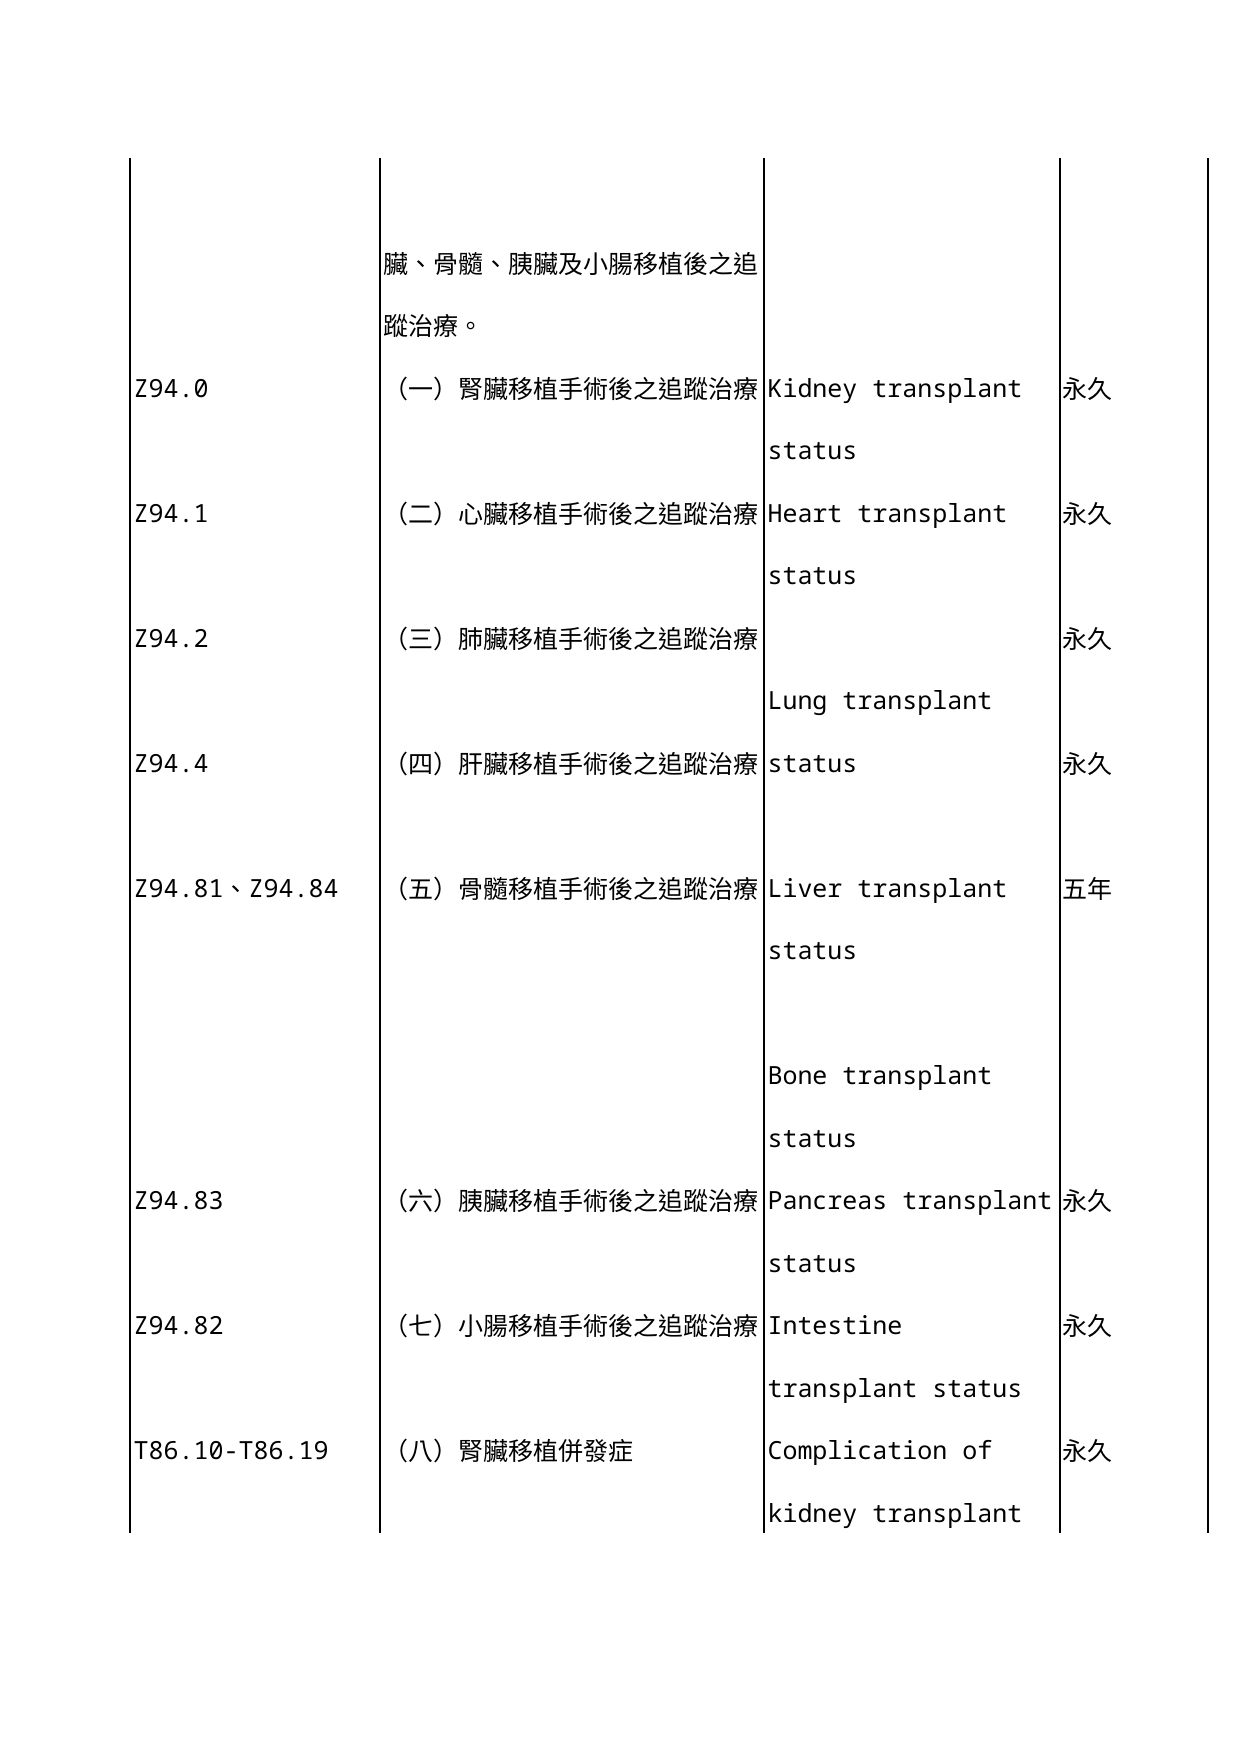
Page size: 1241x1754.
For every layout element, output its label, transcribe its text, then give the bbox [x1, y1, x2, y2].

table_cell Pancreas transplant status Intestine transplant status [765, 1158, 1059, 1408]
table_cell 永久 永久 永久 五年 [1061, 471, 1207, 1158]
table_cell （六）胰臟移植手術後之追蹤治療 （七）小腸移植手術後之追蹤治療 [381, 1158, 763, 1408]
table_cell 臟、骨髓、胰臟及小腸移植後之追蹤治療。 [381, 158, 763, 346]
table_cell [765, 158, 1059, 346]
table_cell [1061, 158, 1207, 346]
table_cell Z94.0 [131, 346, 379, 471]
table_cell T86.10-T86.19 [131, 1408, 379, 1533]
table_cell Kidney transplant status [765, 346, 1059, 471]
table_cell （二）心臟移植手術後之追蹤治療 （三）肺臟移植手術後之追蹤治療 （四）肝臟移植手術後之追蹤治療 （五）骨髓移植手術後之追蹤治療 [381, 471, 763, 1158]
table_cell （一）腎臟移植手術後之追蹤治療 [381, 346, 763, 471]
table_cell Z94.1 Z94.2 Z94.4 Z94.81、Z94.84 [131, 471, 379, 1158]
table_cell 永久 [1061, 346, 1207, 471]
table_cell [131, 158, 379, 346]
table_cell Heart transplant status Lung transplant status Liver transplant status Bone transplant status [765, 471, 1059, 1158]
table_cell 永久 永久 [1061, 1158, 1207, 1408]
table_cell （八）腎臟移植併發症 [381, 1408, 763, 1533]
table_cell Complication of kidney transplant [765, 1408, 1059, 1533]
table_cell 永久 [1061, 1408, 1207, 1533]
table_cell Z94.83 Z94.82 [131, 1158, 379, 1408]
